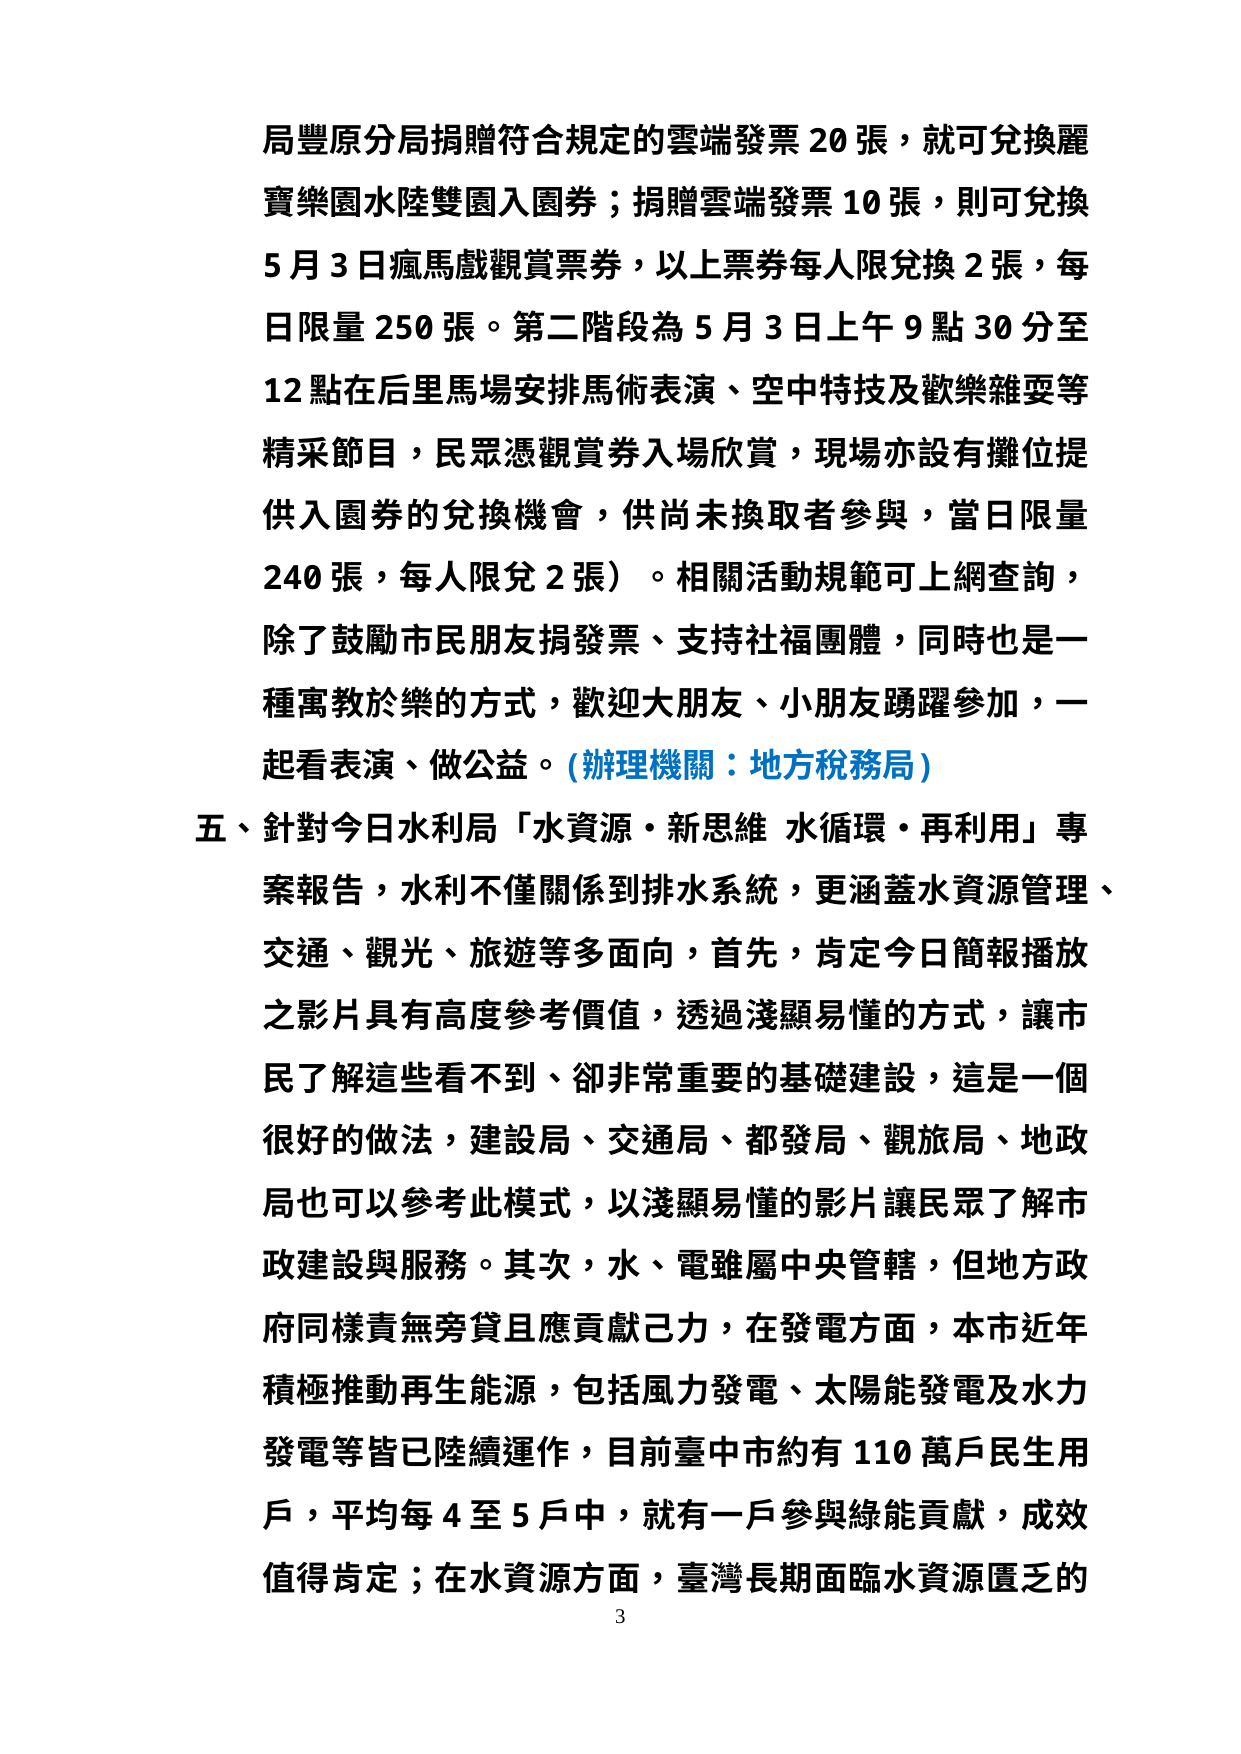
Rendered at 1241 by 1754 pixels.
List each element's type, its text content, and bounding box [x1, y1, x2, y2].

list 針對今日水利局「水資源‧新思維 水循環‧再利用」專案報告，水利不僅關係到排水系統，更涵蓋水資源管理、交通、觀光、旅遊等多面向，首先，肯定今日簡報播放之影片具有高度參考價值，透過淺顯易懂的方式，讓市民了解這些看不到、卻非常重要的基礎建設，這是一個很好的做法，建設局、交通局、都發局、觀旅局、地政局也可以參考此模式，以淺顯易懂的影片讓民眾了解市政建設與服務。其次，水、電雖屬中央管轄，但地方政府同樣責無旁貸且應貢獻己力，在發電方面，本市近年積極推動再生能源，包括風力發電、太陽能發電及水力發電等皆已陸續運作，目前臺中市約有110萬戶民生用戶，平均每4至5戶中，就有一戶參與綠能貢獻，成效值得肯定；在水資源方面，臺灣長期面臨水資源匱乏的挑戰，前幾年甚至出現乾旱情形，因此創造與管理水源至關重要，現階段無論是工業、民生或農業用水，絕大多數仍仰賴自來水系統，然而自來水有限，遇旱期常發生供水吃緊的狀況，為此，市府推動再生水利用，將污水處理後淨化，提供工業區及農業使用，減少對自來水的依賴，例如由水利局推動的「福田再生水計畫」，便是代表性案例，該工程總經費近40億元，須鋪設近30公里的管線將再生水輸送至工業區，施工挑戰高。在此特別感謝水利局范局長，帶領水利局6年來，完成了許多看不見但關鍵的重要基礎建設，像是污水下水道的接管戶數，今年已經突破30萬戶，再加上這些水資源調度與回收建設，對整個城市的永續發展至關重要，他們是默默付出的「看不見的英雄」，值得肯定與感謝。另外，目前有關水情資訊，鯉魚潭水庫已達滿水位，德基水庫蓄水率亦達95%。今年水情相對樂觀，但我們仍應秉持「有水當思無水之苦」的觀念，在此呼籲市民節約用水，珍惜資源。(辦理機關：建設局、交通局、都市發展局、水利局、觀光旅遊局、地政局) [194, 784, 1090, 1596]
list 局豐原分局捐贈符合規定的雲端發票20張，就可兌換麗寶樂園水陸雙園入園券；捐贈雲端發票10張，則可兌換5月3日瘋馬戲觀賞票券，以上票券每人限兌換2張，每日限量250張。第二階段為5月3日上午9點30分至12點在后里馬場安排馬術表演、空中特技及歡樂雜耍等精采節目，民眾憑觀賞券入場欣賞，現場亦設有攤位提供入園券的兌換機會，供尚未換取者參與，當日限量240張，每人限兌2張）。相關活動規範可上網查詢，除了鼓勵市民朋友捐發票、支持社福團體，同時也是一種寓教於樂的方式，歡迎大朋友、小朋友踴躍參加，一起看表演、做公益。(辦理機關：地方稅務局) [194, 96, 1090, 784]
